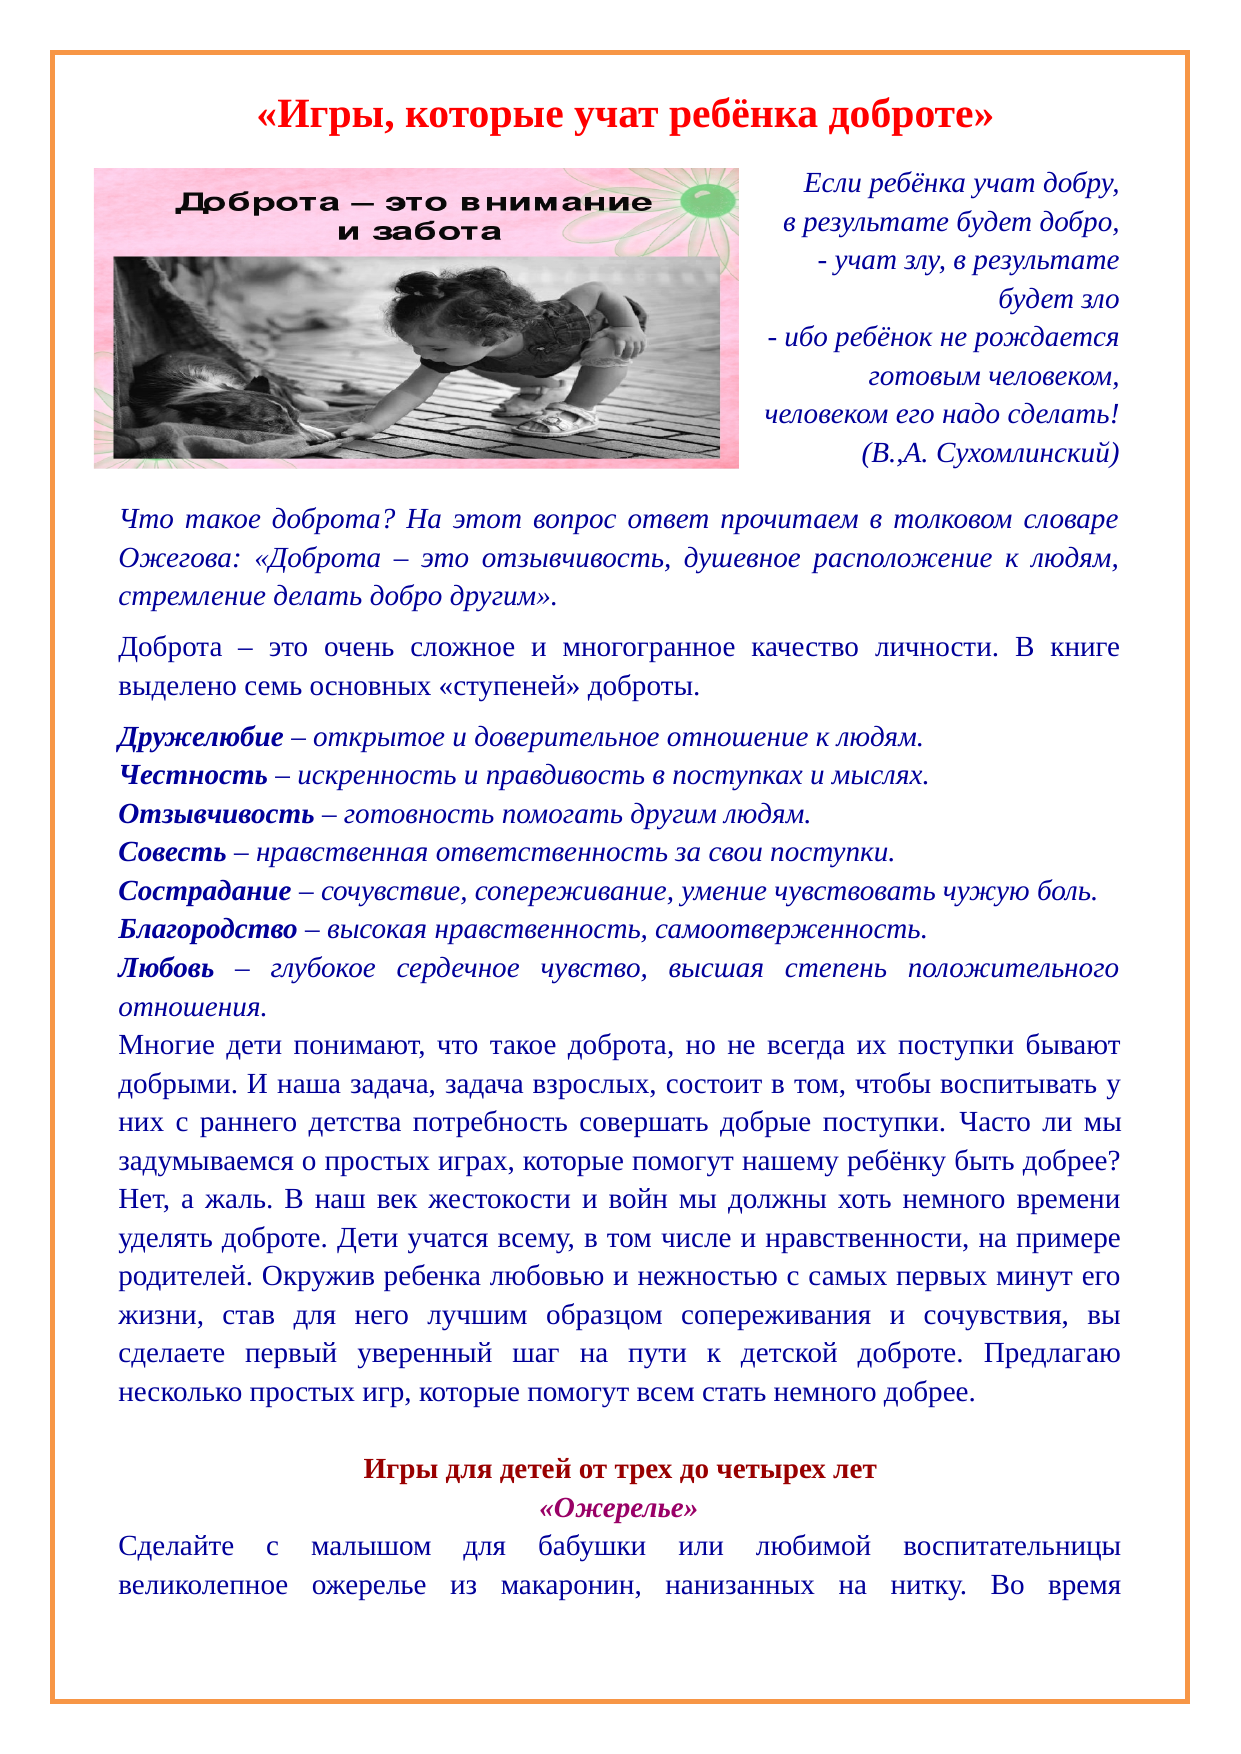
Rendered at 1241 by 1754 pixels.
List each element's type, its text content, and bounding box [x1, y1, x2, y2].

text Совесть – нравственная ответственность за свои поступки. [118, 834, 1122, 868]
text - ибо ребёнок не рождается готовым человеком, [739, 319, 1122, 392]
text Честность – искренность и правдивость в поступках и мыслях. [118, 757, 1122, 791]
text «Ожерелье» [118, 1490, 1122, 1523]
text «Игры, которые учат ребёнка доброте» [118, 89, 1122, 137]
text - учат злу, в результате будет зло [739, 242, 1122, 314]
text Игры для детей от трех до четырех лет [118, 1451, 1122, 1485]
text Доброта – это очень сложное и многогранное качество личности. В книге выделено семь основных «ступеней» доброты. [118, 629, 1122, 701]
text Сострадание – сочувствие, сопереживание, умение чувствовать чужую боль. [118, 873, 1122, 907]
text Многие дети понимают, что такое доброта, но не всегда их поступки бывают добрыми. И наша задача, задача взрослых, состоит в том, чтобы воспитывать у них с раннего детства потребность совершать добрые поступки. Часто ли мы задумываемся о простых играх, которые помогут нашему ребёнку быть добрее? Нет, а жаль. В наш век жестокости и войн мы должны хоть немного времени уделять доброте. Дети учатся всему, в том числе и нравственности, на примере родителей. Окружив ребенка любовью и нежностью с самых первых минут его жизни, став для него лучшим образцом сопереживания и сочувствия, вы сделаете первый уверенный шаг на пути к детской доброте. Предлагаю несколько простых игр, которые помогут всем стать немного добрее. [118, 1027, 1122, 1408]
text Что такое доброта? На этот вопрос ответ прочитаем в толковом словаре Ожегова: «Доброта – это отзывчивость, душевное расположение к людям, стремление делать добро другим». [118, 501, 1122, 612]
text человеком его надо сделать! [739, 397, 1122, 430]
text Сделайте с малышом для бабушки или любимой воспитательницы великолепное ожерелье из макаронин, нанизанных на нитку. Во время [118, 1528, 1122, 1600]
text Если ребёнка учат добру, [118, 165, 1122, 199]
text Дружелюбие – открытое и доверительное отношение к людям. [118, 719, 1122, 752]
text Любовь – глубокое сердечное чувство, высшая степень положительного отношения. [118, 950, 1122, 1022]
text (В.,А. Сухомлинский) [739, 435, 1122, 469]
text Благородство – высокая нравственность, самоотверженность. [118, 912, 1122, 945]
text Отзывчивость – готовность помогать другим людям. [118, 796, 1122, 829]
text в результате будет добро, [739, 204, 1122, 237]
